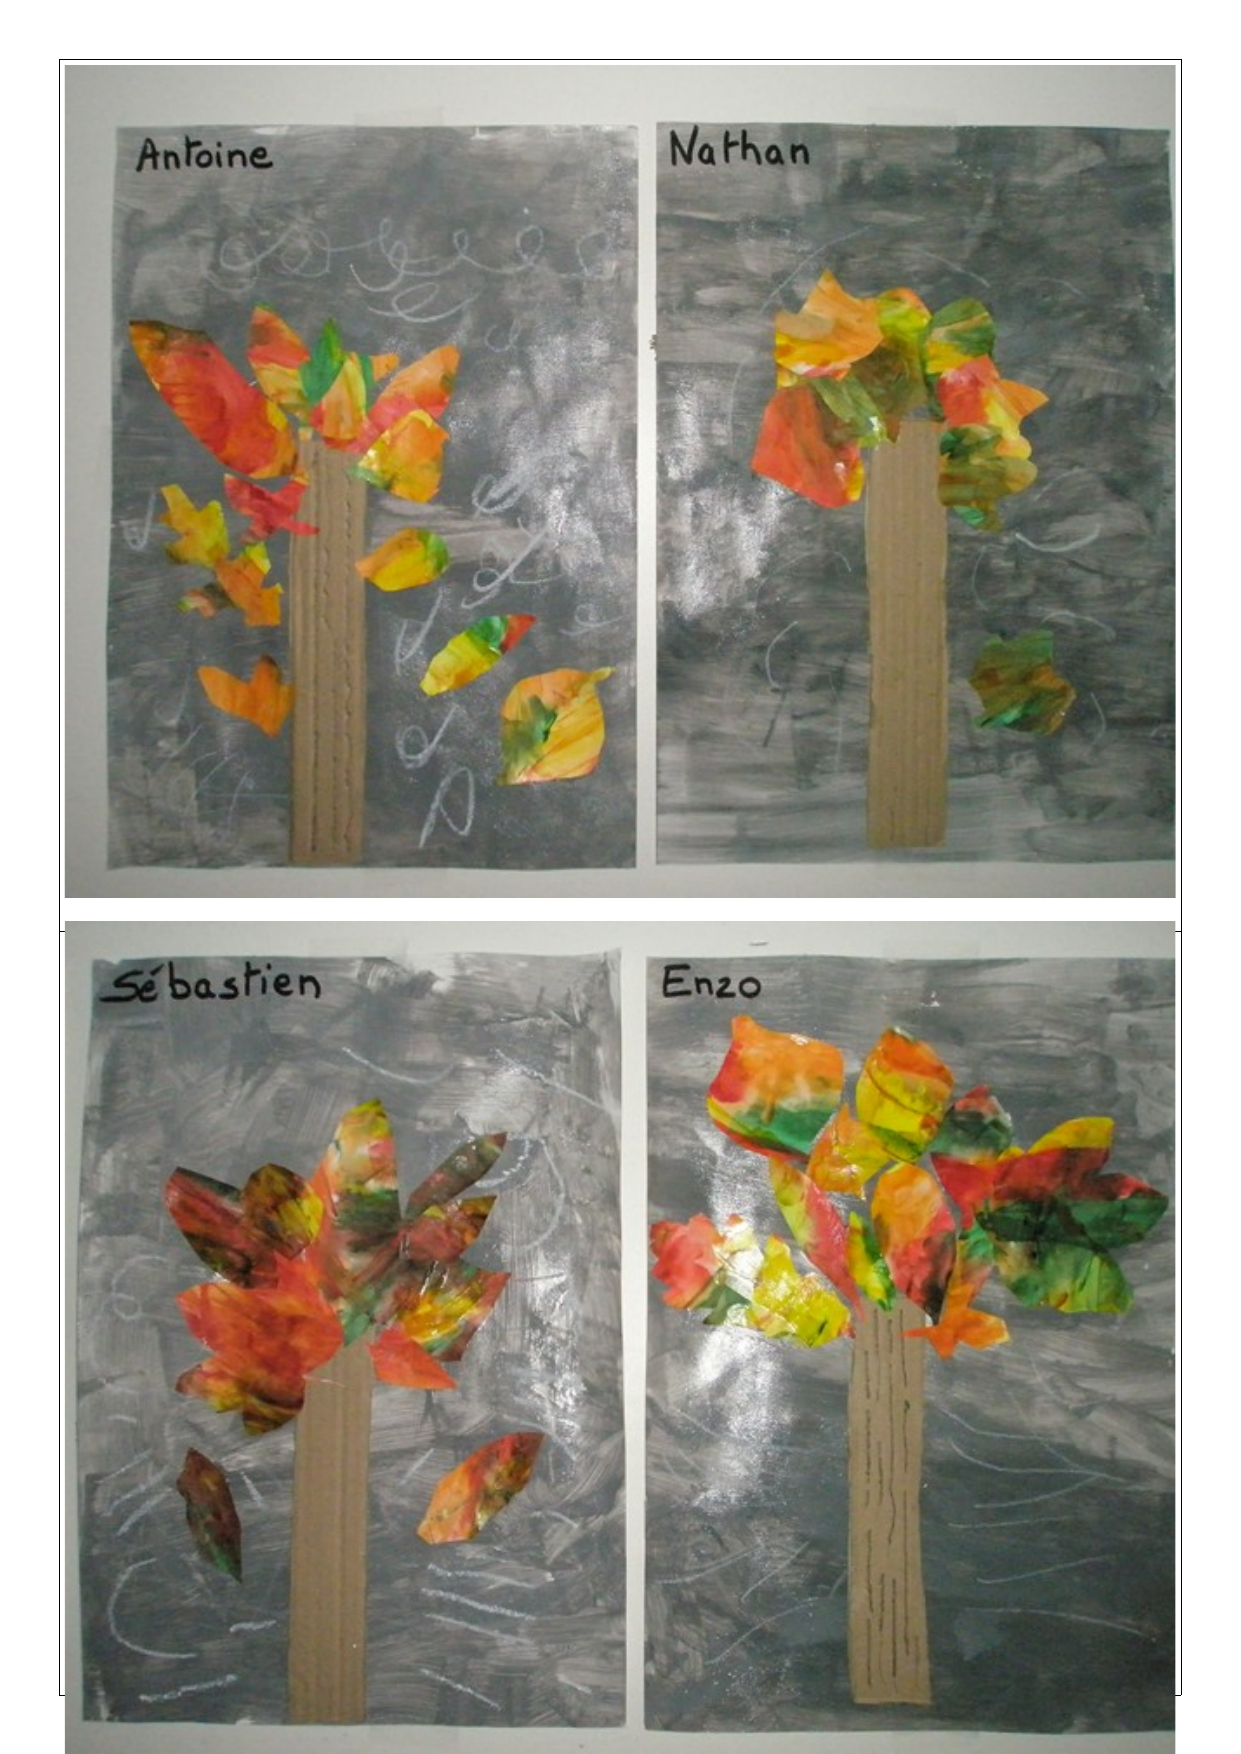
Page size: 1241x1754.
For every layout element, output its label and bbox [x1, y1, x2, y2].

table_header [60, 60, 1181, 931]
table_cell [60, 932, 64, 1695]
picture [64, 921, 1176, 1754]
picture [64, 65, 1176, 898]
table_cell [1176, 932, 1181, 1695]
